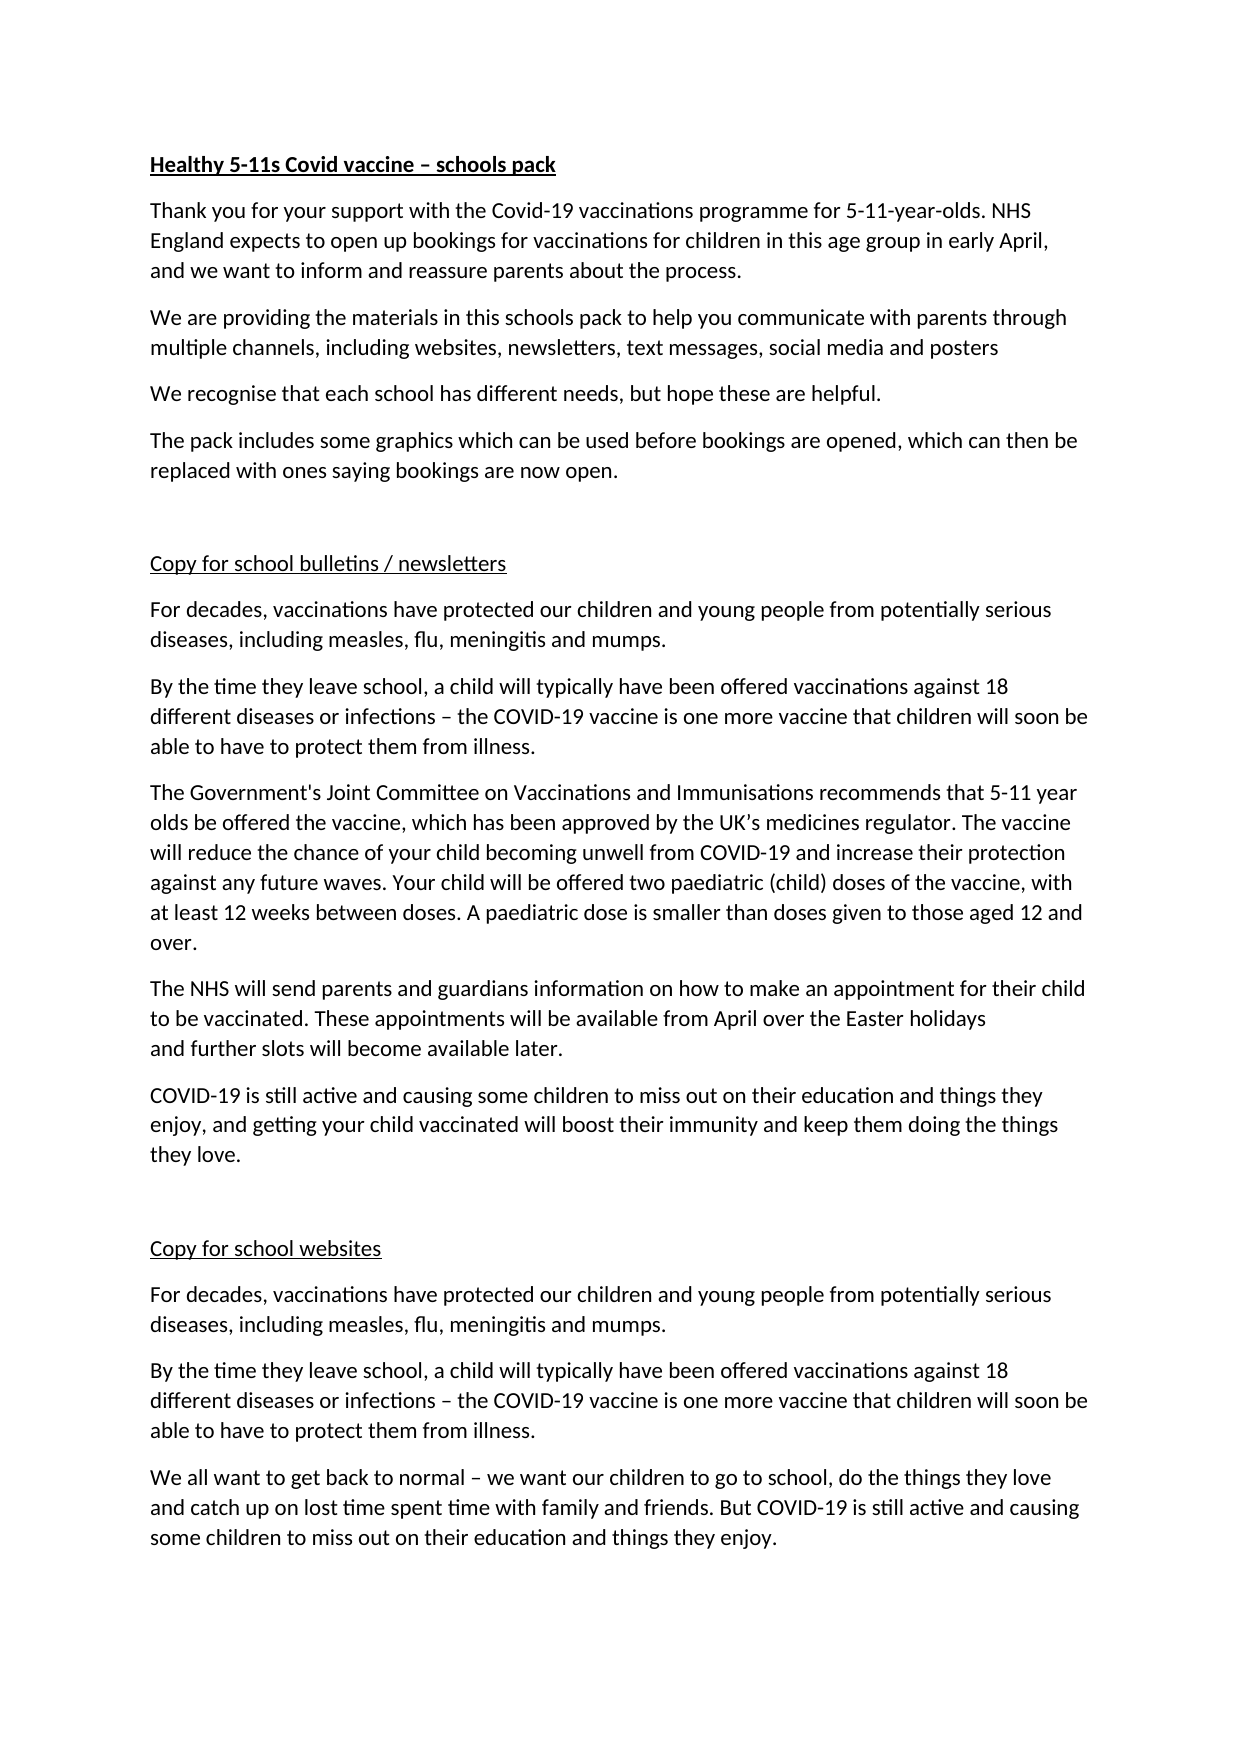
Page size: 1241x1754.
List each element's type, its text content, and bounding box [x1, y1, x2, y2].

text We are providing the materials in this schools pack to help you communicate with parents through multiple channels, including websites, newsletters, text messages, social media and posters [150, 303, 1090, 361]
text By the time they leave school, a child will typically have been offered vaccinations against 18 different diseases or infections – the COVID-19 vaccine is one more vaccine that children will soon be able to have to protect them from illness. [150, 1357, 1090, 1444]
text For decades, vaccinations have protected our children and young people from potentially serious diseases, including measles, flu, meningitis and mumps. [150, 596, 1090, 653]
text The pack includes some graphics which can be used before bookings are opened, which can then be replaced with ones saying bookings are now open. [150, 426, 1090, 484]
text Healthy 5-11s Covid vaccine – schools pack [150, 150, 1090, 178]
text By the time they leave school, a child will typically have been offered vaccinations against 18 different diseases or infections – the COVID-19 vaccine is one more vaccine that children will soon be able to have to protect them from illness. [150, 672, 1090, 760]
text The Government's Joint Committee on Vaccinations and Immunisations recommends that 5-11 year olds be offered the vaccine, which has been approved by the UK’s medicines regulator. The vaccine will reduce the chance of your child becoming unwell from COVID-19 and increase their protection against any future waves. Your child will be offered two paediatric (child) doses of the vaccine, with at least 12 weeks between doses. A paediatric dose is smaller than doses given to those aged 12 and over. [150, 778, 1090, 956]
text COVID-19 is still active and causing some children to miss out on their education and things they enjoy, and getting your child vaccinated will boost their immunity and keep them doing the things they love. [150, 1081, 1090, 1168]
text The NHS will send parents and guardians information on how to make an appointment for their child to be vaccinated. These appointments will be available from April over the Easter holidays and further slots will become available later. [150, 974, 1090, 1062]
text For decades, vaccinations have protected our children and young people from potentially serious diseases, including measles, flu, meningitis and mumps. [150, 1280, 1090, 1338]
text Thank you for your support with the Covid-19 vaccinations programme for 5-11-year-olds. NHS England expects to open up bookings for vaccinations for children in this age group in early April, and we want to inform and reassure parents about the process. [150, 197, 1090, 284]
text Copy for school websites [150, 1234, 1090, 1262]
text We all want to get back to normal – we want our children to go to school, do the things they love and catch up on lost time spent time with family and friends. But COVID-19 is still active and causing some children to miss out on their education and things they enjoy. [150, 1463, 1090, 1551]
text We recognise that each school has different needs, but hope these are helpful. [150, 379, 1090, 407]
text Copy for school bulletins / newsletters [150, 549, 1090, 577]
